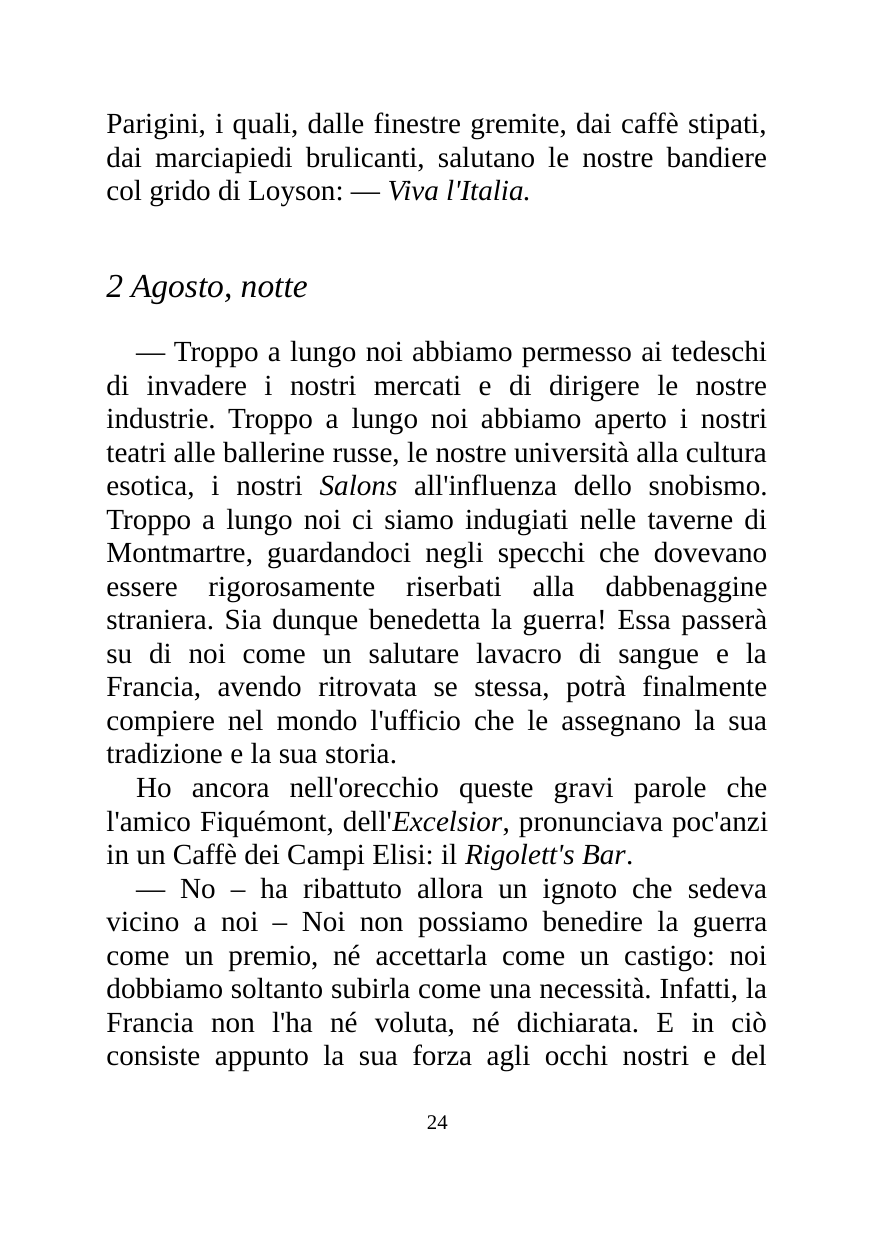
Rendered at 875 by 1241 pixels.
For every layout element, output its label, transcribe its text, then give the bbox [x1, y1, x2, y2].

text — No – ha ribattuto allora un ignoto che sedeva vicino a noi – Noi non possiamo benedire la guerra come un premio, né accettarla come un castigo: noi dobbiamo soltanto subirla come una necessità. Infatti, la Francia non l'ha né voluta, né dichiarata. E in ciò consiste appunto la sua forza agli occhi nostri e del [106, 871, 768, 1072]
text — Troppo a lungo noi abbiamo permesso ai tedeschi di invadere i nostri mercati e di dirigere le nostre industrie. Troppo a lungo noi abbiamo aperto i nostri teatri alle ballerine russe, le nostre università alla cultura esotica, i nostri Salons all'influenza dello snobismo. Troppo a lungo noi ci siamo indugiati nelle taverne di Montmartre, guardandoci negli specchi che dovevano essere rigorosamente riserbati alla dabbenaggine straniera. Sia dunque benedetta la guerra! Essa passerà su di noi come un salutare lavacro di sangue e la Francia, avendo ritrovata se stessa, potrà finalmente compiere nel mondo l'ufficio che le assegnano la sua tradizione e la sua storia. [106, 334, 768, 770]
subtitle 2 Agosto, notte [106, 266, 768, 304]
text Ho ancora nell'orecchio queste gravi parole che l'amico Fiquémont, dell'Excelsior, pronunciava poc'anzi in un Caffè dei Campi Elisi: il Rigolett's Bar. [106, 770, 768, 871]
text Parigini, i quali, dalle finestre gremite, dai caffè stipati, dai marciapiedi brulicanti, salutano le nostre bandiere col grido di Loyson: — Viva l'Italia. [106, 106, 768, 207]
